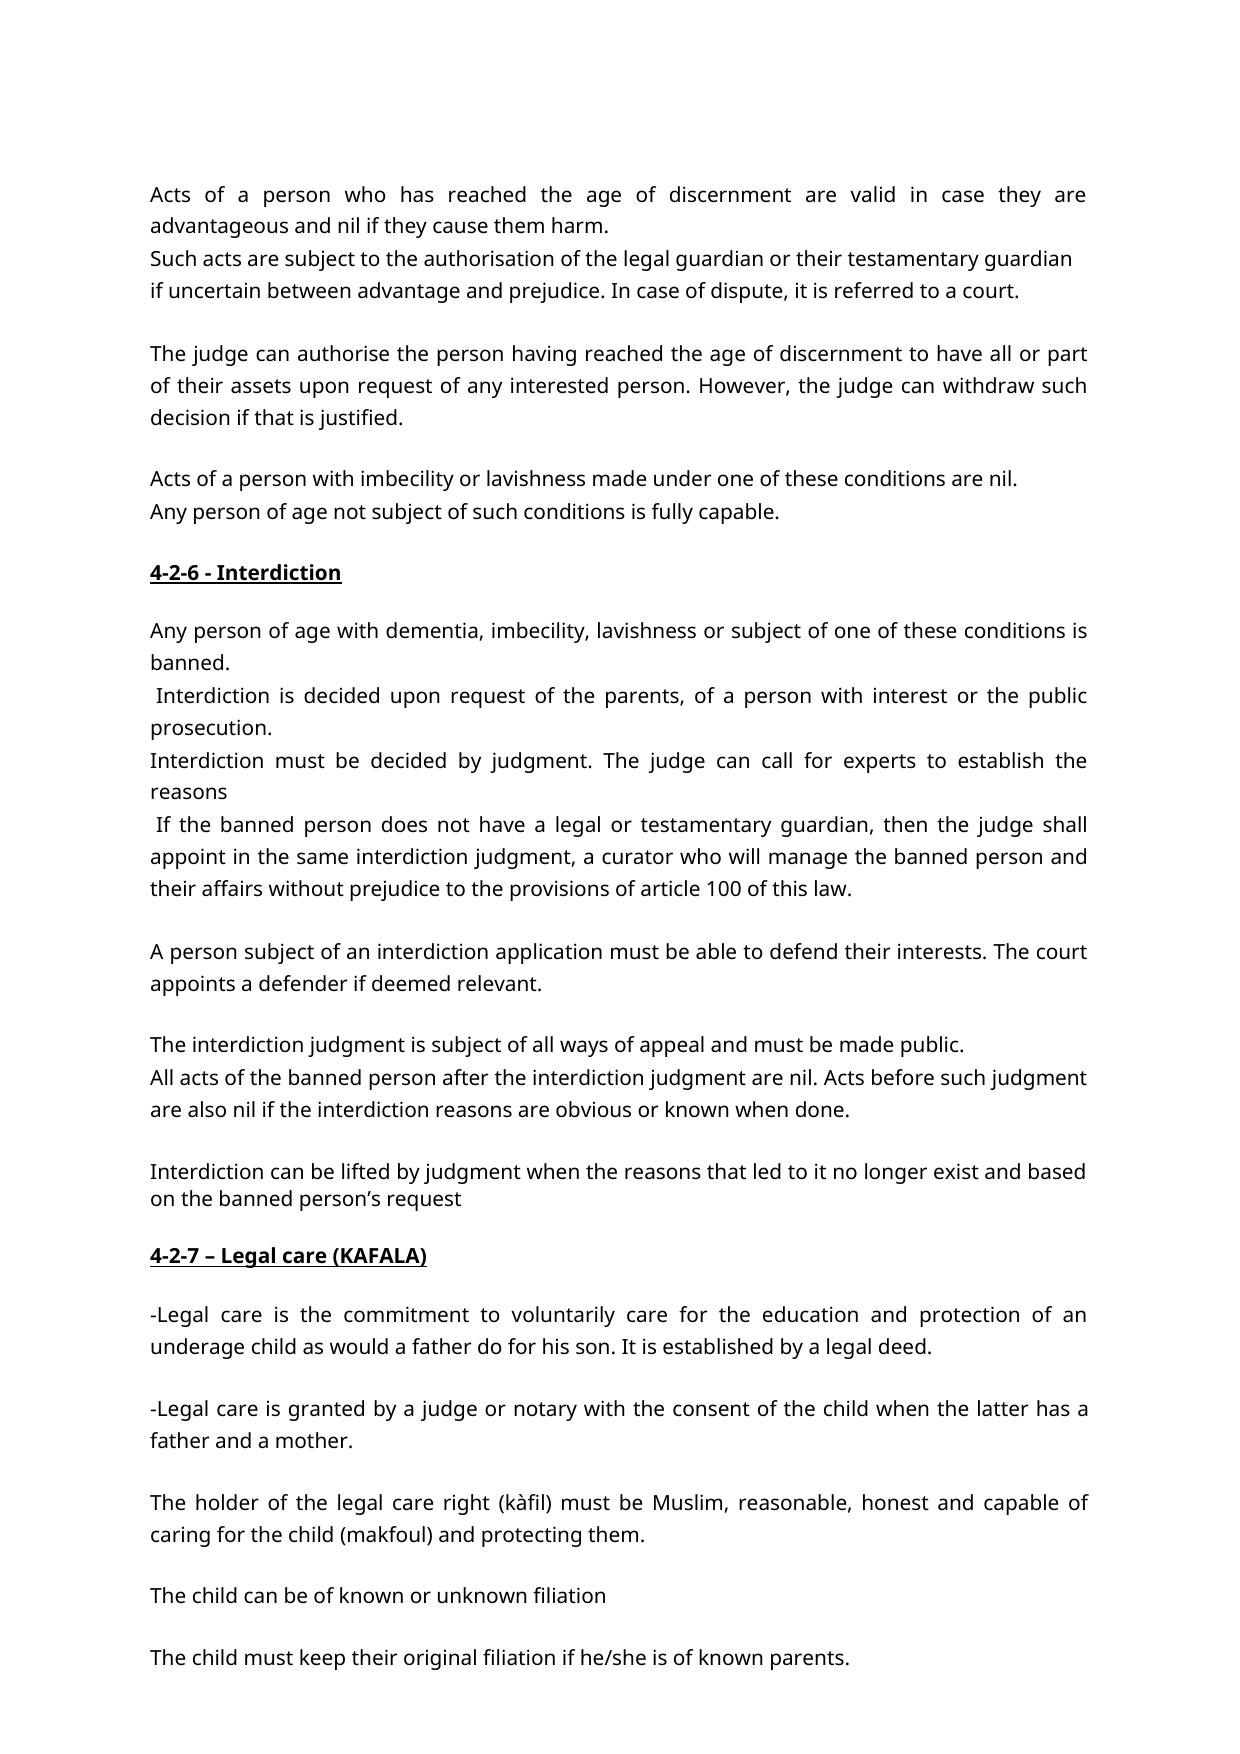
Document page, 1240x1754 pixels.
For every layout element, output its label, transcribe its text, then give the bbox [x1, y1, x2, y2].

text 4-2-6 - Interdiction [150, 558, 1091, 586]
text The judge can authorise the person having reached the age of discernment to have all or part of their assets upon request of any interested person. However, the judge can withdraw such decision if that is justified. [150, 339, 1089, 431]
text Such acts are subject to the authorisation of the legal guardian or their testamentary guardian if uncertain between advantage and prejudice. In case of dispute, it is referred to a court. [150, 244, 1089, 305]
text The child must keep their original filiation if he/she is of known parents. [150, 1643, 1091, 1671]
text Acts of a person with imbecility or lavishness made under one of these conditions are nil. [150, 464, 1091, 493]
text 4-2-7 – Legal care (KAFALA) [150, 1242, 1091, 1270]
text -Legal care is granted by a judge or notary with the consent of the child when the latter has a father and a mother. [150, 1394, 1091, 1454]
text The holder of the legal care right (kàfil) must be Muslim, reasonable, honest and capable of caring for the child (makfoul) and protecting them. [150, 1488, 1089, 1549]
text Interdiction must be decided by judgment. The judge can call for experts to establish the reasons [150, 746, 1089, 806]
text All acts of the banned person after the interdiction judgment are nil. Acts before such judgment are also nil if the interdiction reasons are obvious or known when done. [150, 1063, 1089, 1123]
text The child can be of known or unknown filiation [150, 1582, 1091, 1610]
text Any person of age with dementia, imbecility, lavishness or subject of one of these conditions is banned. [150, 617, 1089, 677]
text Interdiction is decided upon request of the parents, of a person with interest or the public prosecution. [150, 681, 1089, 741]
text A person subject of an interdiction application must be able to defend their interests. The court appoints a defender if deemed relevant. [150, 937, 1089, 997]
text -Legal care is the commitment to voluntarily care for the education and protection of an underage child as would a father do for his son. It is established by a legal deed. [150, 1300, 1089, 1360]
text If the banned person does not have a legal or testamentary guardian, then the judge shall appoint in the same interdiction judgment, a curator who will manage the banned person and their affairs without prejudice to the provisions of article 100 of this law. [150, 810, 1089, 903]
text Acts of a person who has reached the age of discernment are valid in case they are advantageous and nil if they cause them harm. [150, 180, 1089, 240]
text Interdiction can be lifted by judgment when the reasons that led to it no longer exist and based on the banned person’s request [150, 1157, 1089, 1212]
text The interdiction judgment is subject of all ways of appeal and must be made public. [150, 1031, 1091, 1059]
text Any person of age not subject of such conditions is fully capable. [150, 497, 1091, 525]
